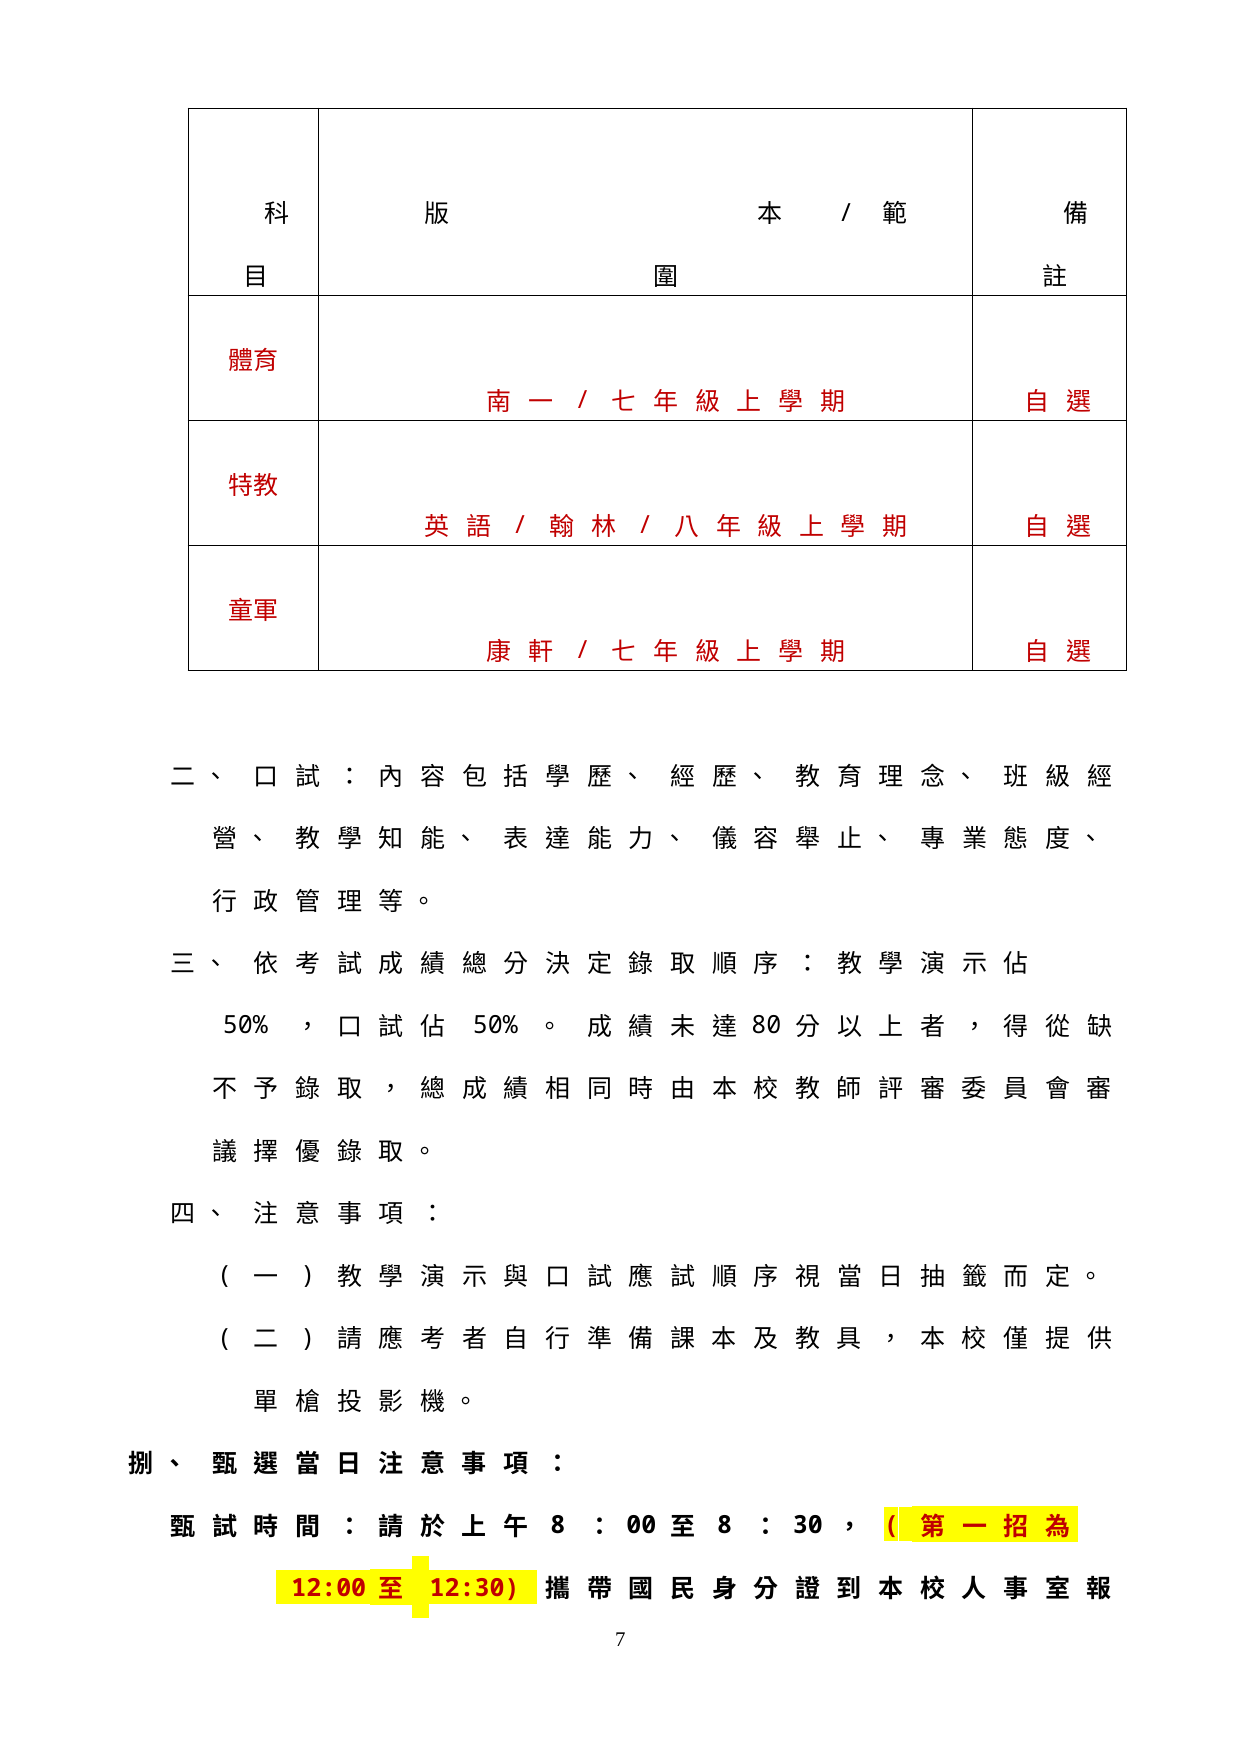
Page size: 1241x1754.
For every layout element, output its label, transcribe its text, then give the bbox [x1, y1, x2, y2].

text 二、口試：內容包括學歷、經歷、教育理念、班級經營、教學知能、表達能力、儀容舉止、專業態度、行政管理等。 [149, 733, 1120, 920]
table_header 科 目 [189, 109, 318, 295]
text (二)請應考者自行準備課本及教具，本校僅提供單槍投影機。 [164, 1295, 1120, 1420]
table_cell 英語/翰林/八年級上學期 [319, 421, 972, 545]
table_cell 南一/七年級上學期 [319, 296, 972, 420]
table_cell 康軒/七年級上學期 [319, 546, 972, 670]
table_cell 自選 [973, 546, 1126, 670]
table_cell 體育 [189, 296, 318, 420]
table_header 備 註 [973, 109, 1126, 295]
table_cell 特教 [189, 421, 318, 545]
text 捌、甄選當日注意事項： [120, 1420, 1120, 1483]
text 四、注意事項： [149, 1170, 1120, 1233]
table_header 版 本 / 範 圍 [319, 109, 972, 295]
table_cell 自選 [973, 421, 1126, 545]
table_cell 自選 [973, 296, 1126, 420]
text 甄試時間：請於上午8：00至8：30，(第一招為12:00至12:30)攜帶國民身分證到本校人事室報到，逾時未報到者以棄權論，完成報到手續後，上午9：00(第一招為下午1：00)起於本校舉行甄試(試場及甄試流程當天公布)；甄試開始經唱名3次仍未到者，該項成績以零分計。 [149, 1483, 1120, 1608]
table_cell 童軍 [189, 546, 318, 670]
text (一)教學演示與口試應試順序視當日抽籤而定。 [164, 1233, 1120, 1295]
text 三、依考試成績總分決定錄取順序：教學演示佔50%，口試佔50%。成績未達80分以上者，得從缺不予錄取，總成績相同時由本校教師評審委員會審議擇優錄取。 [149, 920, 1120, 1170]
